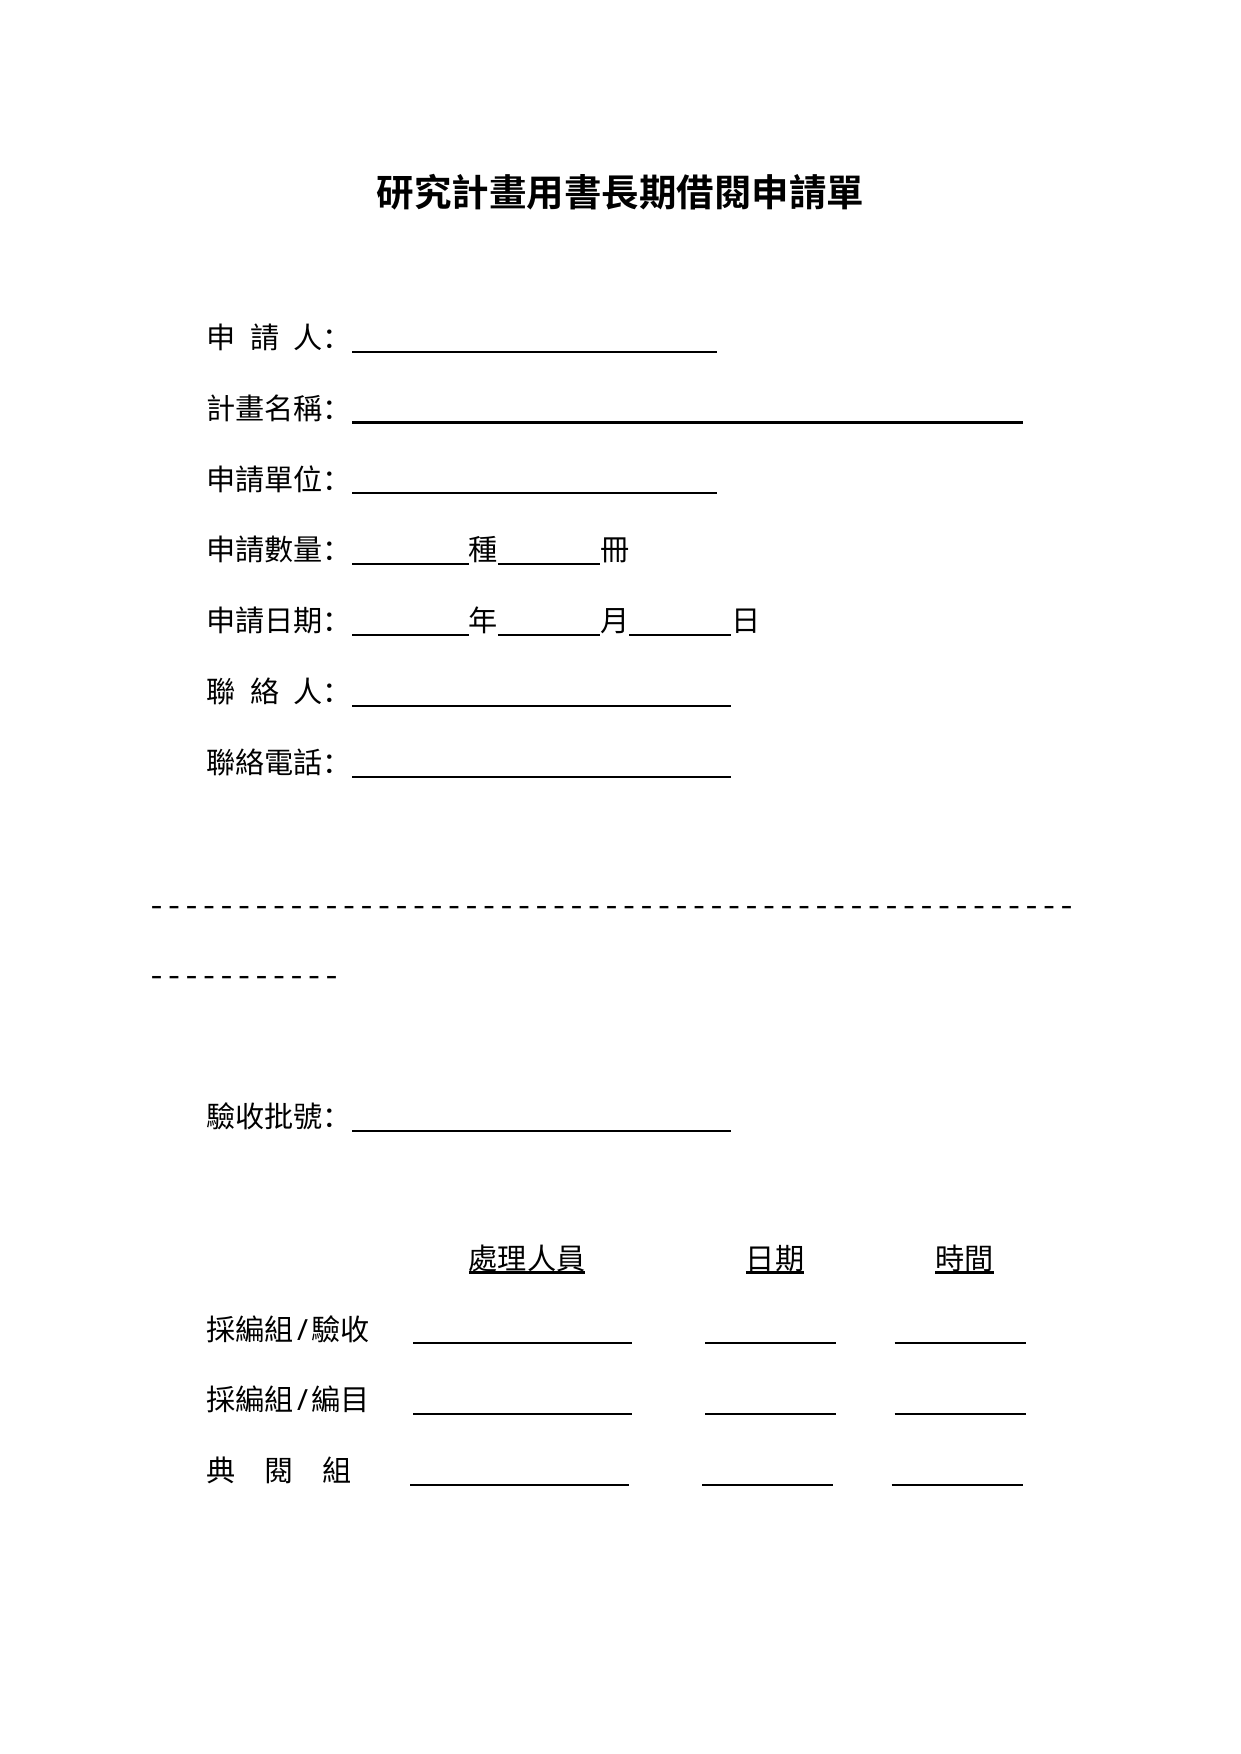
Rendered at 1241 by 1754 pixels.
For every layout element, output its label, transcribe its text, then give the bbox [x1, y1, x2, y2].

text 申請日期： 年 月 日 [148, 575, 1092, 646]
text 採編組/驗收 [148, 1283, 1092, 1354]
text ---------------------------------------------------------------- [148, 858, 1092, 1000]
text 驗收批號： [148, 1071, 1092, 1142]
text 處理人員 日期 時間 [148, 1212, 1092, 1283]
text 研究計畫用書長期借閱申請單 [148, 150, 1092, 221]
text 計畫名稱： [148, 362, 1092, 433]
text 申請單位： [148, 433, 1092, 504]
text 申 請 人： [148, 292, 1092, 362]
text 典 閱 組 [148, 1425, 1092, 1496]
text 聯 絡 人： [148, 646, 1092, 717]
text 申請數量： 種 冊 [148, 504, 1092, 575]
text 聯絡電話： [148, 717, 1092, 787]
text 採編組/編目 [148, 1354, 1092, 1425]
